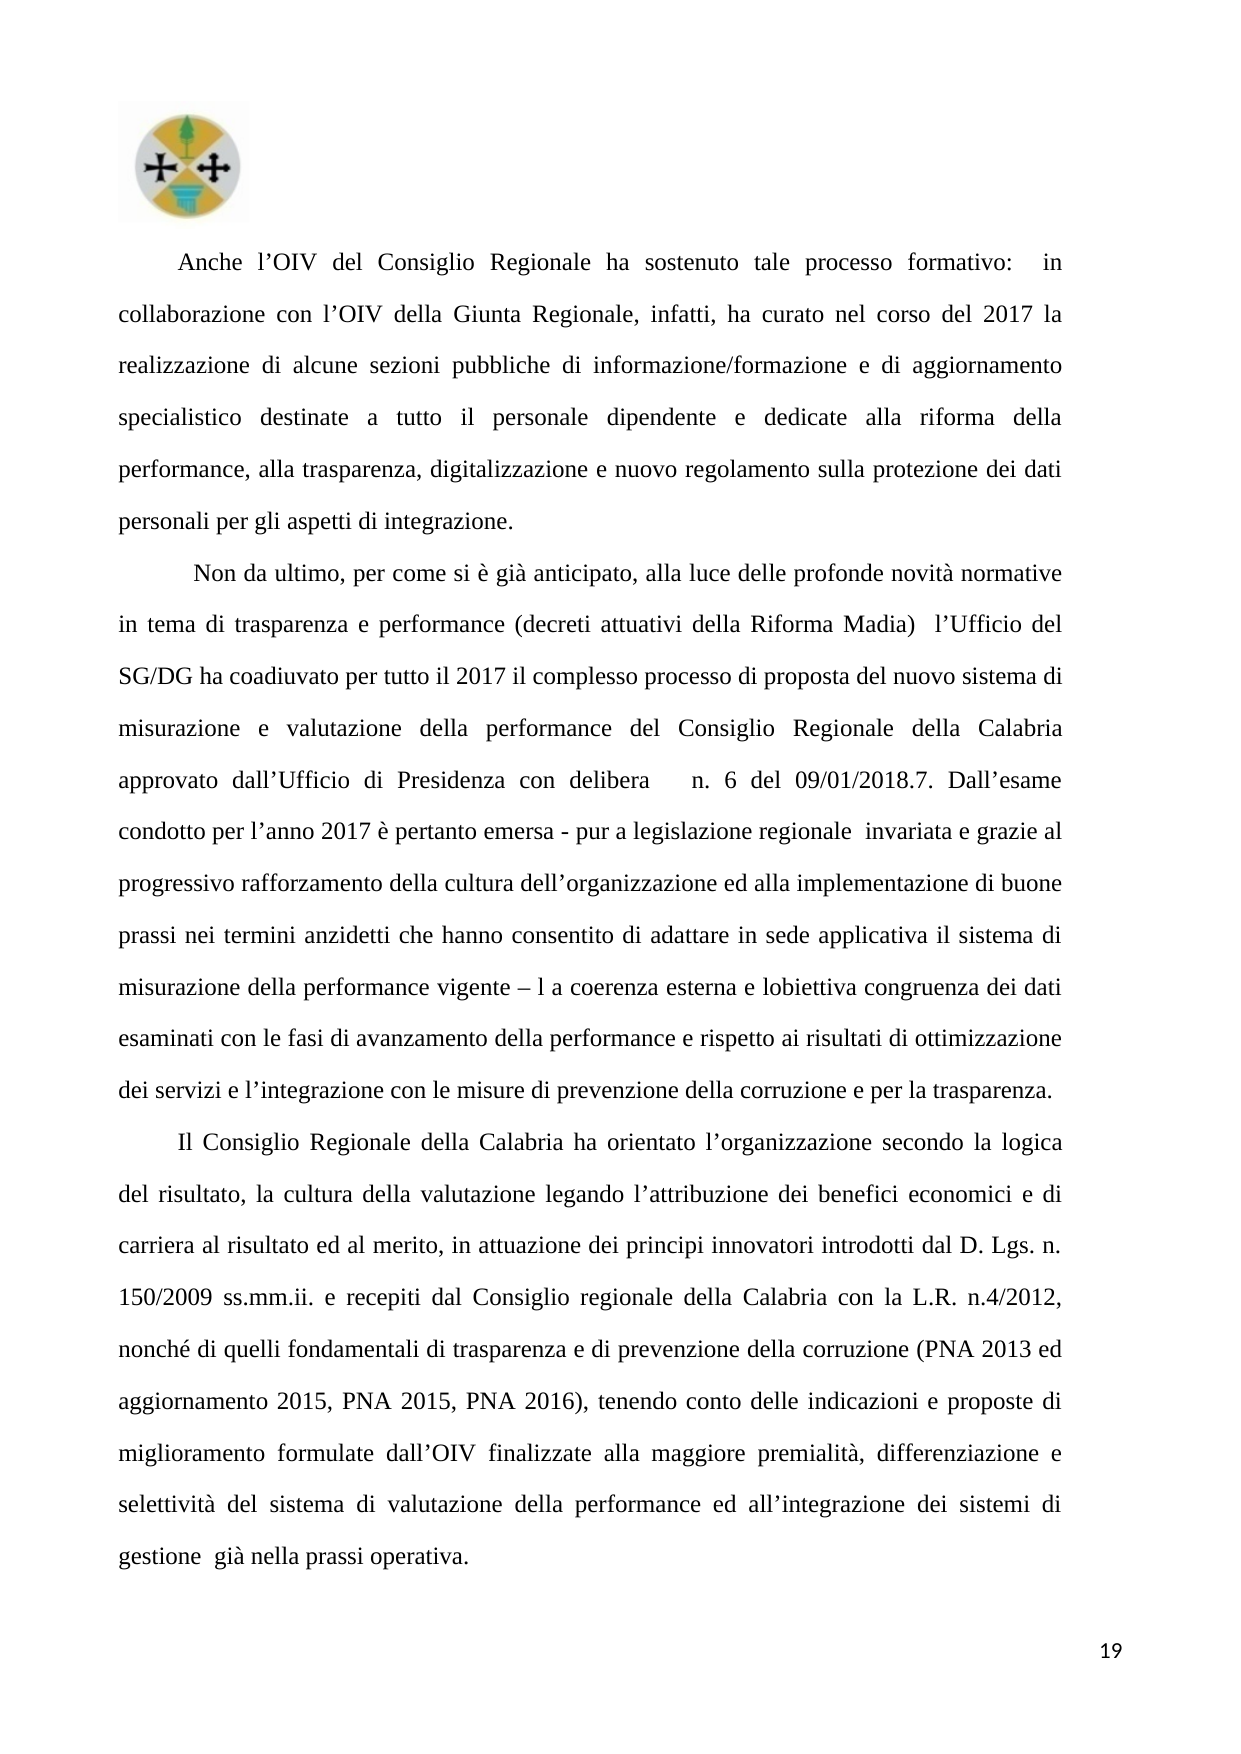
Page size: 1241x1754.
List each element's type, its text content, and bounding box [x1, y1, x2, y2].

text Non da ultimo, per come si è già anticipato, alla luce delle profonde novità normative in tema di trasparenza e performance (decreti attuativi della Riforma Madia) l’Ufficio del SG/DG ha coadiuvato per tutto il 2017 il complesso processo di proposta del nuovo sistema di misurazione e valutazione della performance del Consiglio Regionale della Calabria approvato dall’Ufficio di Presidenza con delibera n. 6 del 09/01/2018.7. Dall’esame condotto per l’anno 2017 è pertanto emersa - pur a legislazione regionale invariata e grazie al progressivo rafforzamento della cultura dell’organizzazione ed alla implementazione di buone prassi nei termini anzidetti che hanno consentito di adattare in sede applicativa il sistema di misurazione della performance vigente – l a coerenza esterna e lobiettiva congruenza dei dati esaminati con le fasi di avanzamento della performance e rispetto ai risultati di ottimizzazione dei servizi e l’integrazione con le misure di prevenzione della corruzione e per la trasparenza. [118, 539, 1063, 1109]
text Anche l’OIV del Consiglio Regionale ha sostenuto tale processo formativo: in collaborazione con l’OIV della Giunta Regionale, infatti, ha curato nel corso del 2017 la realizzazione di alcune sezioni pubbliche di informazione/formazione e di aggiornamento specialistico destinate a tutto il personale dipendente e dedicate alla riforma della performance, alla trasparenza, digitalizzazione e nuovo regolamento sulla protezione dei dati personali per gli aspetti di integrazione. [118, 229, 1063, 539]
text Il Consiglio Regionale della Calabria ha orientato l’organizzazione secondo la logica del risultato, la cultura della valutazione legando l’attribuzione dei benefici economici e di carriera al risultato ed al merito, in attuazione dei principi innovatori introdotti dal D. Lgs. n. 150/2009 ss.mm.ii. e recepiti dal Consiglio regionale della Calabria con la L.R. n.4/2012, nonché di quelli fondamentali di trasparenza e di prevenzione della corruzione (PNA 2013 ed aggiornamento 2015, PNA 2015, PNA 2016), tenendo conto delle indicazioni e proposte di miglioramento formulate dall’OIV finalizzate alla maggiore premialità, differenziazione e selettività del sistema di valutazione della performance ed all’integrazione dei sistemi di gestione già nella prassi operativa. [118, 1109, 1063, 1575]
